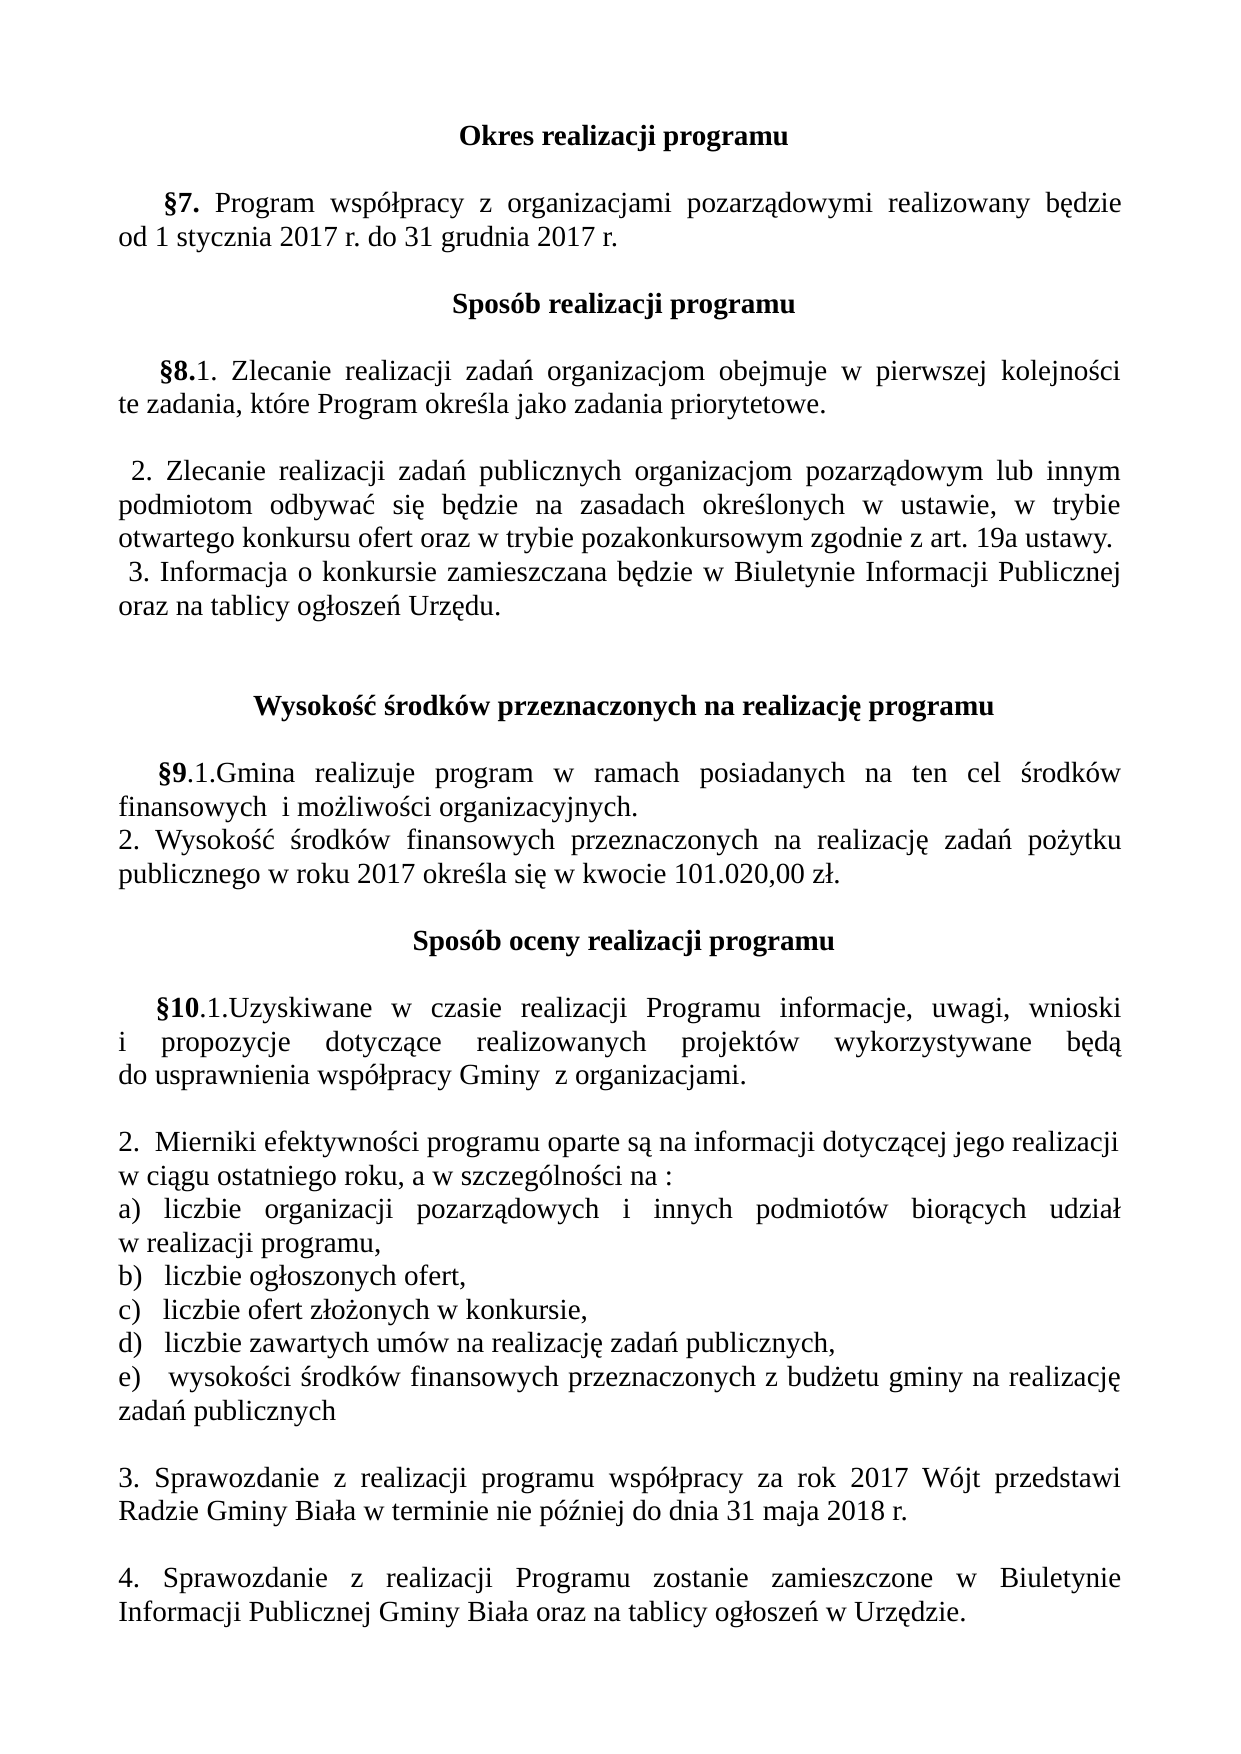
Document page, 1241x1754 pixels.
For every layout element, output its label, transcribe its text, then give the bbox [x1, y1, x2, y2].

text b) liczbie ogłoszonych ofert, [118, 1258, 1122, 1292]
text e) wysokości środków finansowych przeznaczonych z budżetu gminy na realizację zadań publicznych [118, 1359, 1122, 1426]
text 2. Wysokość środków finansowych przeznaczonych na realizację zadań pożytku publicznego w roku 2017 określa się w kwocie 101.020,00 zł. [118, 822, 1122, 889]
text Sposób oceny realizacji programu [118, 923, 1122, 957]
text §7. Program współpracy z organizacjami pozarządowymi realizowany będzie od 1 stycznia 2017 r. do 31 grudnia 2017 r. [118, 185, 1122, 252]
text Wysokość środków przeznaczonych na realizację programu [118, 688, 1122, 722]
text §9.1.Gmina realizuje program w ramach posiadanych na ten cel środków finansowych i możliwości organizacyjnych. [118, 755, 1122, 822]
text 3. Informacja o konkursie zamieszczana będzie w Biuletynie Informacji Publicznej oraz na tablicy ogłoszeń Urzędu. [118, 554, 1122, 621]
text §8.1. Zlecanie realizacji zadań organizacjom obejmuje w pierwszej kolejności te zadania, które Program określa jako zadania priorytetowe. [118, 353, 1122, 420]
text c) liczbie ofert złożonych w konkursie, [118, 1292, 1122, 1326]
text Sposób realizacji programu [118, 286, 1122, 319]
text Okres realizacji programu [118, 118, 1122, 152]
text 2. Mierniki efektywności programu oparte są na informacji dotyczącej jego realizacji w ciągu ostatniego roku, a w szczególności na : [118, 1124, 1122, 1191]
text 2. Zlecanie realizacji zadań publicznych organizacjom pozarządowym lub innym podmiotom odbywać się będzie na zasadach określonych w ustawie, w trybie otwartego konkursu ofert oraz w trybie pozakonkursowym zgodnie z art. 19a ustawy. [118, 453, 1122, 554]
text 4. Sprawozdanie z realizacji Programu zostanie zamieszczone w Biuletynie Informacji Publicznej Gminy Biała oraz na tablicy ogłoszeń w Urzędzie. [118, 1560, 1122, 1627]
text a) liczbie organizacji pozarządowych i innych podmiotów biorących udział w realizacji programu, [118, 1191, 1122, 1258]
text d) liczbie zawartych umów na realizację zadań publicznych, [118, 1326, 1122, 1359]
text §10.1.Uzyskiwane w czasie realizacji Programu informacje, uwagi, wnioski i propozycje dotyczące realizowanych projektów wykorzystywane będą do usprawnienia współpracy Gminy z organizacjami. [118, 990, 1122, 1091]
text 3. Sprawozdanie z realizacji programu współpracy za rok 2017 Wójt przedstawi Radzie Gminy Biała w terminie nie później do dnia 31 maja 2018 r. [118, 1460, 1122, 1527]
